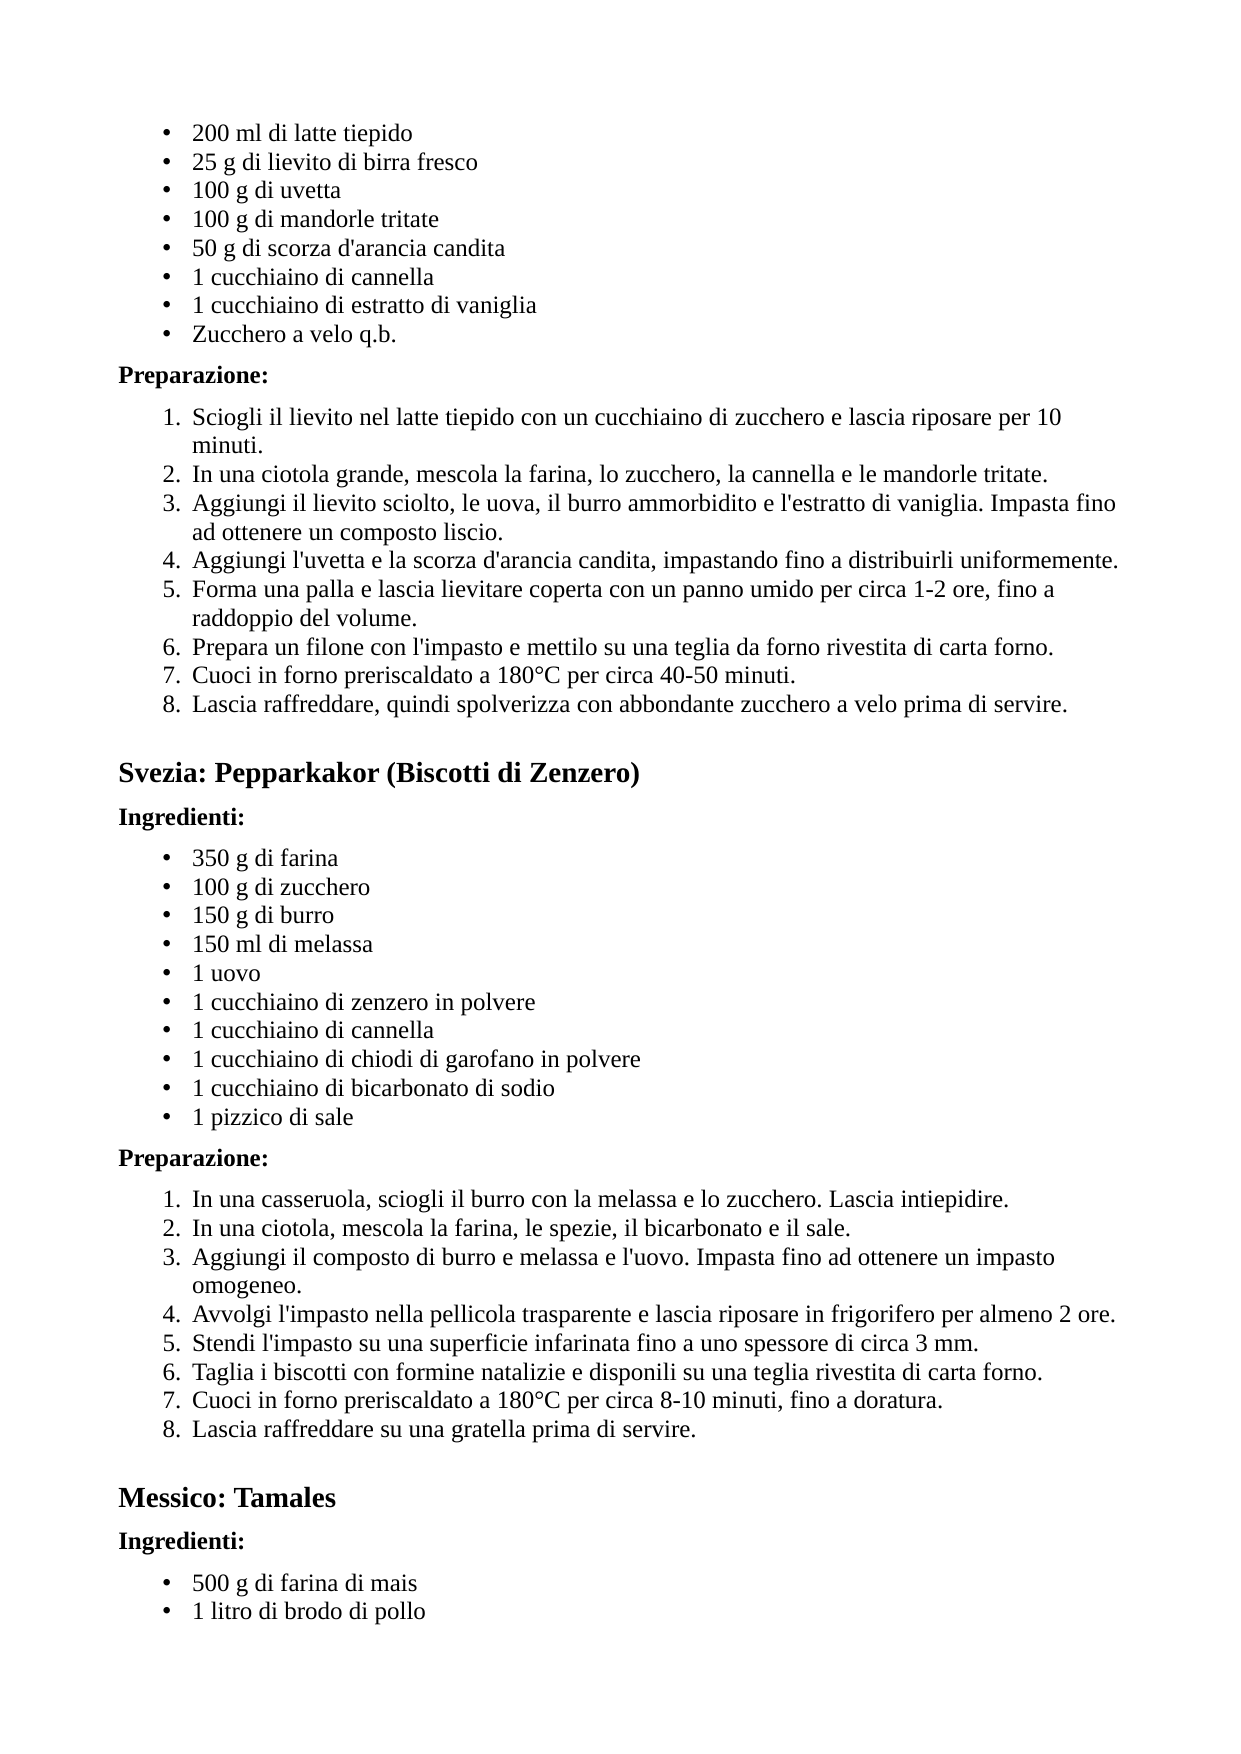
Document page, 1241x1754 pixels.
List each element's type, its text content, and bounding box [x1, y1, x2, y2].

list Lascia raffreddare, quindi spolverizza con abbondante zucchero a velo prima di servire. [162, 689, 1122, 718]
list 350 g di farina [162, 843, 1122, 872]
list 1 litro di brodo di pollo [162, 1596, 1122, 1625]
list 25 g di lievito di birra fresco [162, 147, 1122, 176]
subtitle Svezia: Pepparkakor (Biscotti di Zenzero) [118, 756, 1122, 789]
list 1 cucchiaino di chiodi di garofano in polvere [162, 1044, 1122, 1073]
text Preparazione: [118, 361, 1122, 389]
text Ingredienti: [118, 1526, 1122, 1555]
list 200 ml di latte tiepido [162, 118, 1122, 147]
text Preparazione: [118, 1143, 1122, 1172]
list Aggiungi il composto di burro e melassa e l'uovo. Impasta fino ad ottenere un impasto omogeneo. [162, 1242, 1122, 1299]
list 1 uovo [162, 958, 1122, 987]
list In una ciotola grande, mescola la farina, lo zucchero, la cannella e le mandorle tritate. [162, 459, 1122, 488]
list 100 g di zucchero [162, 872, 1122, 900]
list 1 cucchiaino di cannella [162, 262, 1122, 291]
list 1 cucchiaino di bicarbonato di sodio [162, 1073, 1122, 1102]
list Lascia raffreddare su una gratella prima di servire. [162, 1414, 1122, 1443]
list 100 g di mandorle tritate [162, 204, 1122, 233]
list 1 cucchiaino di cannella [162, 1015, 1122, 1044]
list Cuoci in forno preriscaldato a 180°C per circa 40-50 minuti. [162, 661, 1122, 689]
list Zucchero a velo q.b. [162, 319, 1122, 348]
list 150 g di burro [162, 900, 1122, 929]
list Aggiungi l'uvetta e la scorza d'arancia candita, impastando fino a distribuirli uniformemente. [162, 546, 1122, 574]
list 50 g di scorza d'arancia candita [162, 233, 1122, 262]
list Sciogli il lievito nel latte tiepido con un cucchiaino di zucchero e lascia riposare per 10 minuti. [162, 402, 1122, 459]
list 1 cucchiaino di zenzero in polvere [162, 987, 1122, 1015]
list 1 cucchiaino di estratto di vaniglia [162, 291, 1122, 319]
list Prepara un filone con l'impasto e mettilo su una teglia da forno rivestita di carta forno. [162, 632, 1122, 661]
list 1 pizzico di sale [162, 1102, 1122, 1130]
text Ingredienti: [118, 802, 1122, 830]
list Aggiungi il lievito sciolto, le uova, il burro ammorbidito e l'estratto di vaniglia. Impasta fino ad ottenere un composto liscio. [162, 488, 1122, 546]
list Taglia i biscotti con formine natalizie e disponili su una teglia rivestita di carta forno. [162, 1357, 1122, 1385]
list Forma una palla e lascia lievitare coperta con un panno umido per circa 1-2 ore, fino a raddoppio del volume. [162, 574, 1122, 632]
subtitle Messico: Tamales [118, 1480, 1122, 1514]
list 100 g di uvetta [162, 176, 1122, 204]
list In una ciotola, mescola la farina, le spezie, il bicarbonato e il sale. [162, 1213, 1122, 1242]
list Avvolgi l'impasto nella pellicola trasparente e lascia riposare in frigorifero per almeno 2 ore. [162, 1299, 1122, 1328]
list In una casseruola, sciogli il burro con la melassa e lo zucchero. Lascia intiepidire. [162, 1184, 1122, 1213]
list 150 ml di melassa [162, 929, 1122, 958]
list 500 g di farina di mais [162, 1568, 1122, 1596]
list Cuoci in forno preriscaldato a 180°C per circa 8-10 minuti, fino a doratura. [162, 1385, 1122, 1414]
list Stendi l'impasto su una superficie infarinata fino a uno spessore di circa 3 mm. [162, 1328, 1122, 1357]
